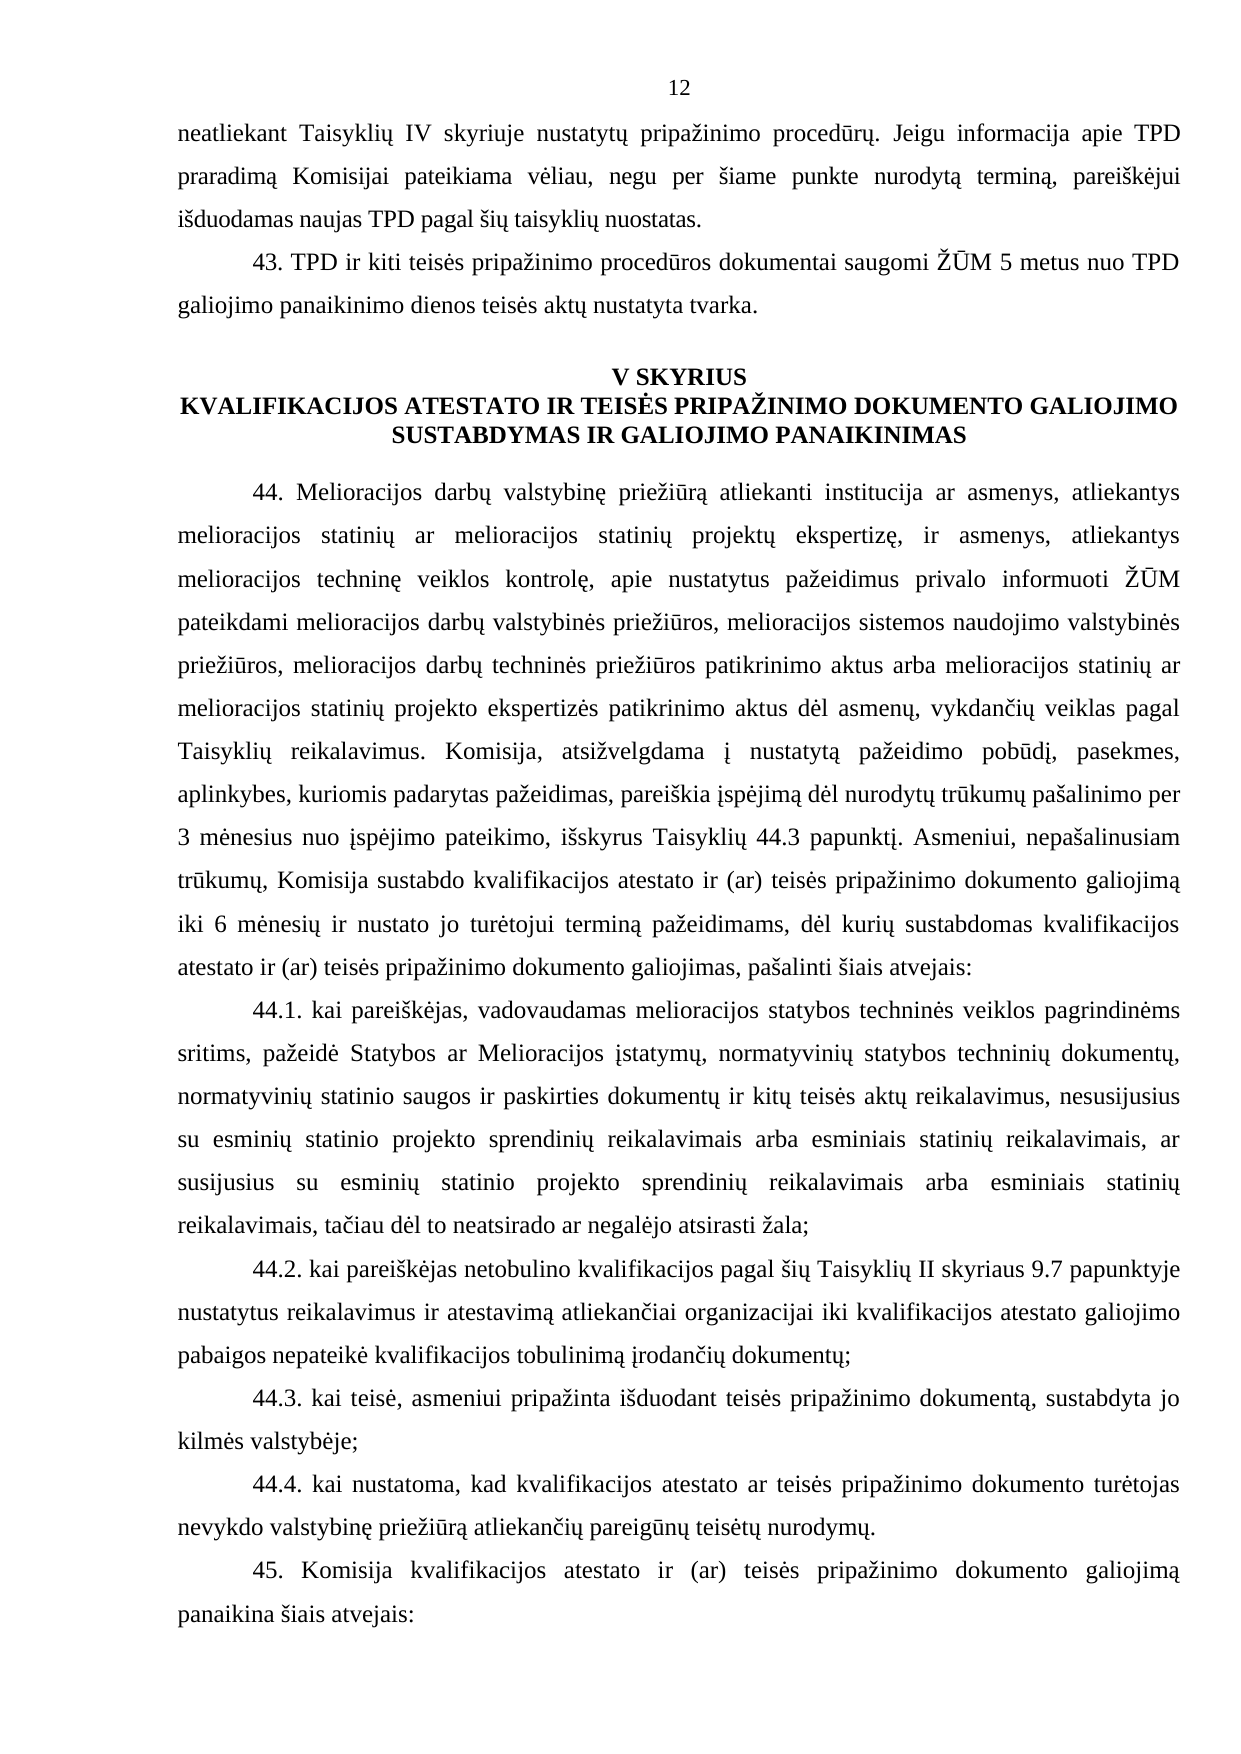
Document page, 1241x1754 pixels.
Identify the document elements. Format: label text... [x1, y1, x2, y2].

text 44.1. kai pareiškėjas, vadovaudamas melioracijos statybos techninės veiklos pagrindinėms sritims, pažeidė Statybos ar Melioracijos įstatymų, normatyvinių statybos techninių dokumentų, normatyvinių statinio saugos ir paskirties dokumentų ir kitų teisės aktų reikalavimus, nesusijusius su esminių statinio projekto sprendinių reikalavimais arba esminiais statinių reikalavimais, ar susijusius su esminių statinio projekto sprendinių reikalavimais arba esminiais statinių reikalavimais, tačiau dėl to neatsirado ar negalėjo atsirasti žala; [177, 995, 1181, 1239]
text 43. TPD ir kiti teisės pripažinimo procedūros dokumentai saugomi ŽŪM 5 metus nuo TPD galiojimo panaikinimo dienos teisės aktų nustatyta tvarka. [177, 247, 1181, 319]
text 45. Komisija kvalifikacijos atestato ir (ar) teisės pripažinimo dokumento galiojimą panaikina šiais atvejais: [177, 1556, 1181, 1627]
text 44.2. kai pareiškėjas netobulino kvalifikacijos pagal šių Taisyklių II skyriaus 9.7 papunktyje nustatytus reikalavimus ir atestavimą atliekančiai organizacijai iki kvalifikacijos atestato galiojimo pabaigos nepateikė kvalifikacijos tobulinimą įrodančių dokumentų; [177, 1254, 1181, 1369]
text V skyrius [177, 362, 1181, 391]
text 44.4. kai nustatoma, kad kvalifikacijos atestato ar teisės pripažinimo dokumento turėtojas nevykdo valstybinę priežiūrą atliekančių pareigūnų teisėtų nurodymų. [177, 1469, 1181, 1541]
text KVALIFIKACIJOS ATESTATO IR TEISĖS PRIPAŽINIMO DOKUMENTO GALIOJIMO SUSTABDYMAS ir galiojimo panaikinimas [177, 391, 1181, 449]
text 44.3. kai teisė, asmeniui pripažinta išduodant teisės pripažinimo dokumentą, sustabdyta jo kilmės valstybėje; [177, 1383, 1181, 1455]
text 44. Melioracijos darbų valstybinę priežiūrą atliekanti institucija ar asmenys, atliekantys melioracijos statinių ar melioracijos statinių projektų ekspertizę, ir asmenys, atliekantys melioracijos techninę veiklos kontrolę, apie nustatytus pažeidimus privalo informuoti ŽŪM pateikdami melioracijos darbų valstybinės priežiūros, melioracijos sistemos naudojimo valstybinės priežiūros, melioracijos darbų techninės priežiūros patikrinimo aktus arba melioracijos statinių ar melioracijos statinių projekto ekspertizės patikrinimo aktus dėl asmenų, vykdančių veiklas pagal Taisyklių reikalavimus. Komisija, atsižvelgdama į nustatytą pažeidimo pobūdį, pasekmes, aplinkybes, kuriomis padarytas pažeidimas, pareiškia įspėjimą dėl nurodytų trūkumų pašalinimo per 3 mėnesius nuo įspėjimo pateikimo, išskyrus Taisyklių 44.3 papunktį. Asmeniui, nepašalinusiam trūkumų, Komisija sustabdo kvalifikacijos atestato ir (ar) teisės pripažinimo dokumento galiojimą iki 6 mėnesių ir nustato jo turėtojui terminą pažeidimams, dėl kurių sustabdomas kvalifikacijos atestato ir (ar) teisės pripažinimo dokumento galiojimas, pašalinti šiais atvejais: [177, 477, 1181, 981]
text neatliekant Taisyklių IV skyriuje nustatytų pripažinimo procedūrų. Jeigu informacija apie TPD praradimą Komisijai pateikiama vėliau, negu per šiame punkte nurodytą terminą, pareiškėjui išduodamas naujas TPD pagal šių taisyklių nuostatas. [177, 118, 1181, 233]
